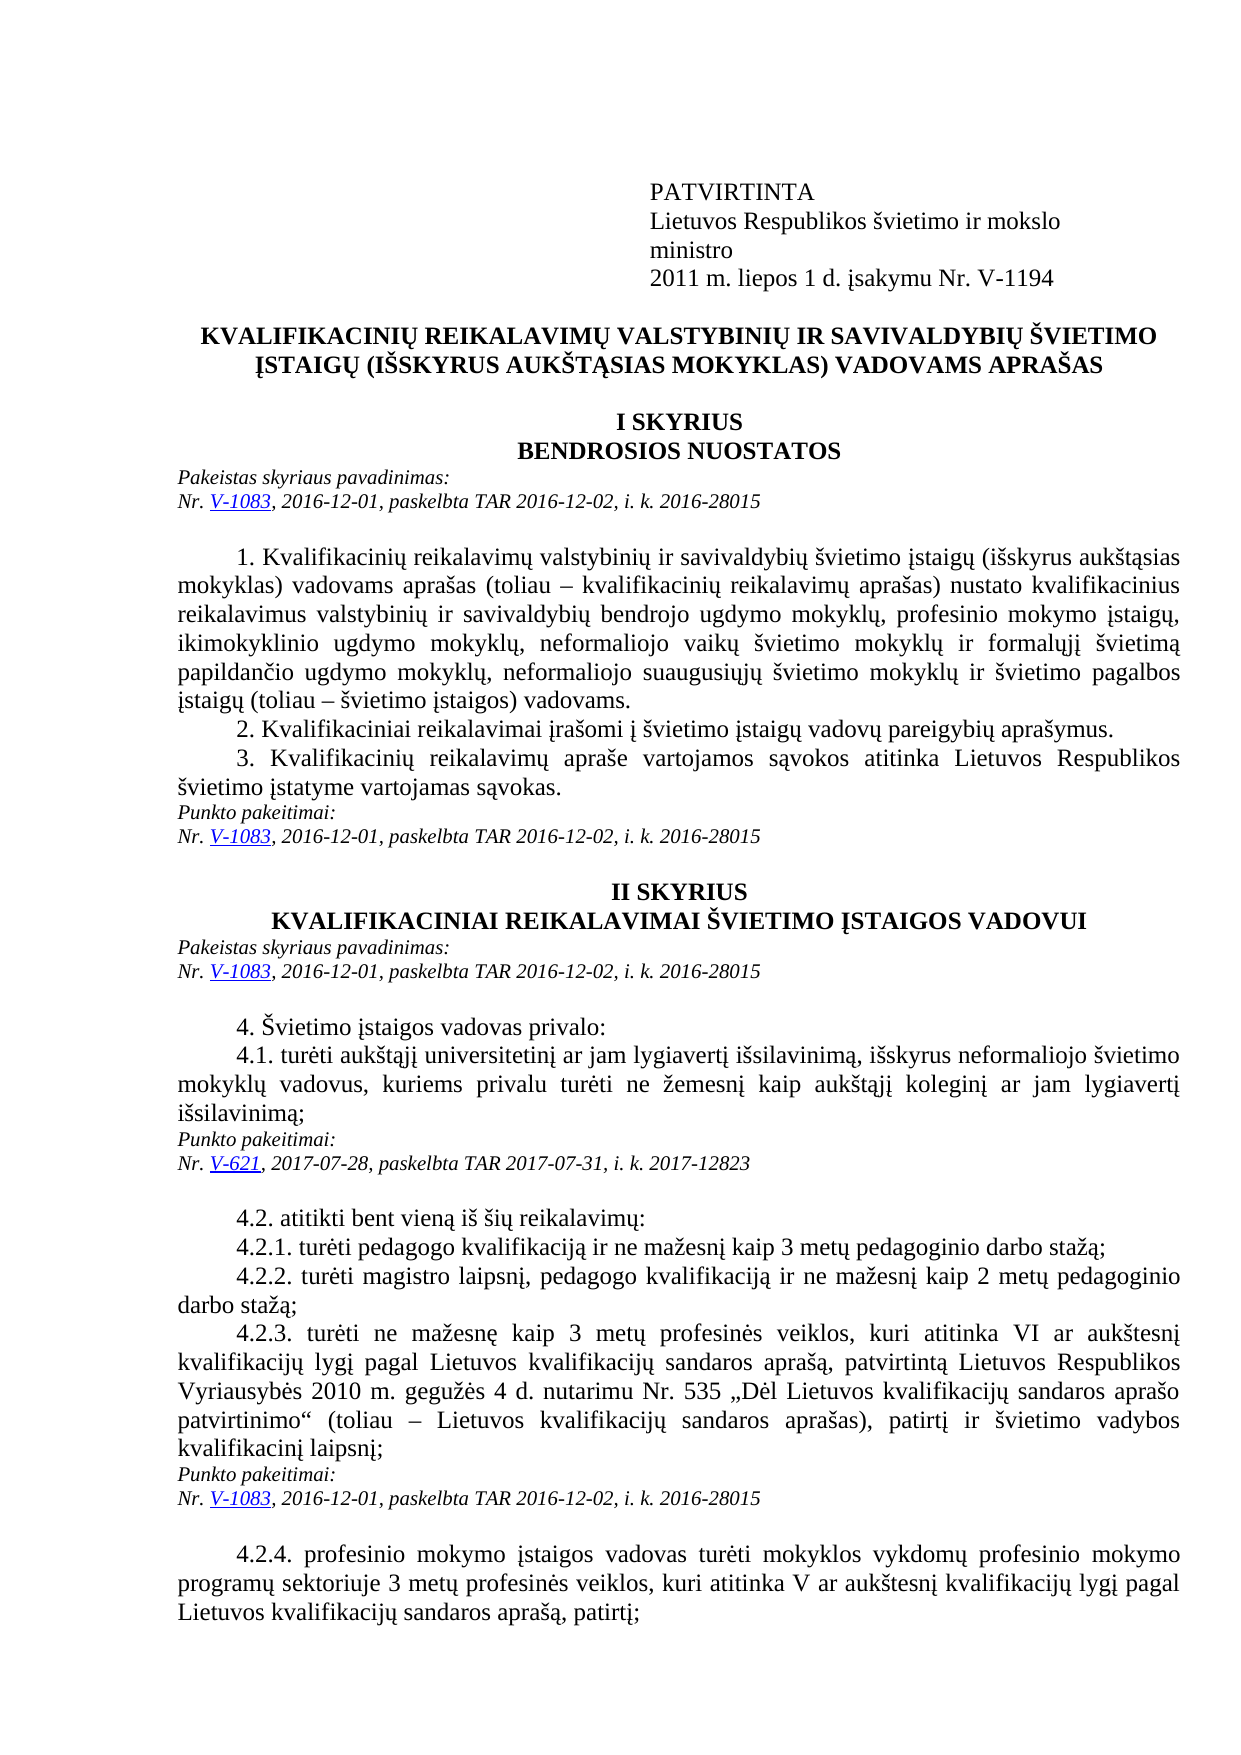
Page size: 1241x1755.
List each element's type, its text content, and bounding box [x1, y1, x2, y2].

text Pakeistas skyriaus pavadinimas: [177, 465, 1181, 489]
text Pakeistas skyriaus pavadinimas: [177, 935, 1181, 959]
text I SKYRIUS [177, 407, 1181, 436]
text Nr. V-621, 2017-07-28, paskelbta TAR 2017-07-31, i. k. 2017-12823 [177, 1151, 1181, 1175]
text PATVIRTINTA [649, 177, 1181, 206]
text 2. Kvalifikaciniai reikalavimai įrašomi į švietimo įstaigų vadovų pareigybių aprašymus. [177, 714, 1181, 743]
text 4.2.4. profesinio mokymo įstaigos vadovas turėti mokyklos vykdomų profesinio mokymo programų sektoriuje 3 metų profesinės veiklos, kuri atitinka V ar aukštesnį kvalifikacijų lygį pagal Lietuvos kvalifikacijų sandaros aprašą, patirtį; [177, 1539, 1181, 1625]
text 3. Kvalifikacinių reikalavimų apraše vartojamos sąvokos atitinka Lietuvos Respublikos švietimo įstatyme vartojamas sąvokas. [177, 743, 1181, 800]
text 4.2.1. turėti pedagogo kvalifikaciją ir ne mažesnį kaip 3 metų pedagoginio darbo stažą; [177, 1232, 1181, 1261]
text 4.2.3. turėti ne mažesnę kaip 3 metų profesinės veiklos, kuri atitinka VI ar aukštesnį kvalifikacijų lygį pagal Lietuvos kvalifikacijų sandaros aprašą, patvirtintą Lietuvos Respublikos Vyriausybės 2010 m. gegužės 4 d. nutarimu Nr. 535 „Dėl Lietuvos kvalifikacijų sandaros aprašo patvirtinimo“ (toliau – Lietuvos kvalifikacijų sandaros aprašas), patirtį ir švietimo vadybos kvalifikacinį laipsnį; [177, 1318, 1181, 1462]
text II SKYRIUS [177, 877, 1181, 906]
text KVALIFIKACINIAI REIKALAVIMAI ŠVIETIMO ĮSTAIGOS VADOVUI [177, 906, 1181, 935]
text Nr. V-1083, 2016-12-01, paskelbta TAR 2016-12-02, i. k. 2016-28015 [177, 489, 1181, 513]
text Punkto pakeitimai: [177, 1462, 1181, 1486]
text 4.1. turėti aukštąjį universitetinį ar jam lygiavertį išsilavinimą, išskyrus neformaliojo švietimo mokyklų vadovus, kuriems privalu turėti ne žemesnį kaip aukštąjį koleginį ar jam lygiavertį išsilavinimą; [177, 1040, 1181, 1127]
text Lietuvos Respublikos švietimo ir mokslo [649, 206, 1181, 235]
text 4. Švietimo įstaigos vadovas privalo: [177, 1012, 1181, 1040]
text Nr. V-1083, 2016-12-01, paskelbta TAR 2016-12-02, i. k. 2016-28015 [177, 824, 1181, 848]
text Punkto pakeitimai: [177, 1127, 1181, 1151]
text BENDROSIOS NUOSTATOS [177, 436, 1181, 465]
text 1. Kvalifikacinių reikalavimų valstybinių ir savivaldybių švietimo įstaigų (išskyrus aukštąsias mokyklas) vadovams aprašas (toliau – kvalifikacinių reikalavimų aprašas) nustato kvalifikacinius reikalavimus valstybinių ir savivaldybių bendrojo ugdymo mokyklų, profesinio mokymo įstaigų, ikimokyklinio ugdymo mokyklų, neformaliojo vaikų švietimo mokyklų ir formalųjį švietimą papildančio ugdymo mokyklų, neformaliojo suaugusiųjų švietimo mokyklų ir švietimo pagalbos įstaigų (toliau – švietimo įstaigos) vadovams. [177, 542, 1181, 714]
text Nr. V-1083, 2016-12-01, paskelbta TAR 2016-12-02, i. k. 2016-28015 [177, 1486, 1181, 1510]
text 4.2. atitikti bent vieną iš šių reikalavimų: [177, 1203, 1181, 1232]
text ministro [649, 235, 1181, 263]
text Nr. V-1083, 2016-12-01, paskelbta TAR 2016-12-02, i. k. 2016-28015 [177, 959, 1181, 983]
text Punkto pakeitimai: [177, 800, 1181, 824]
text 2011 m. liepos 1 d. įsakymu Nr. V-1194 [649, 263, 1181, 292]
text Kvalifikacinių reikalavimų valstybinių ir savivaldybių švietimo įstaigų (išskyrus aukštąsias mokyklas) vadovams aprašas [177, 321, 1181, 378]
text 4.2.2. turėti magistro laipsnį, pedagogo kvalifikaciją ir ne mažesnį kaip 2 metų pedagoginio darbo stažą; [177, 1261, 1181, 1318]
